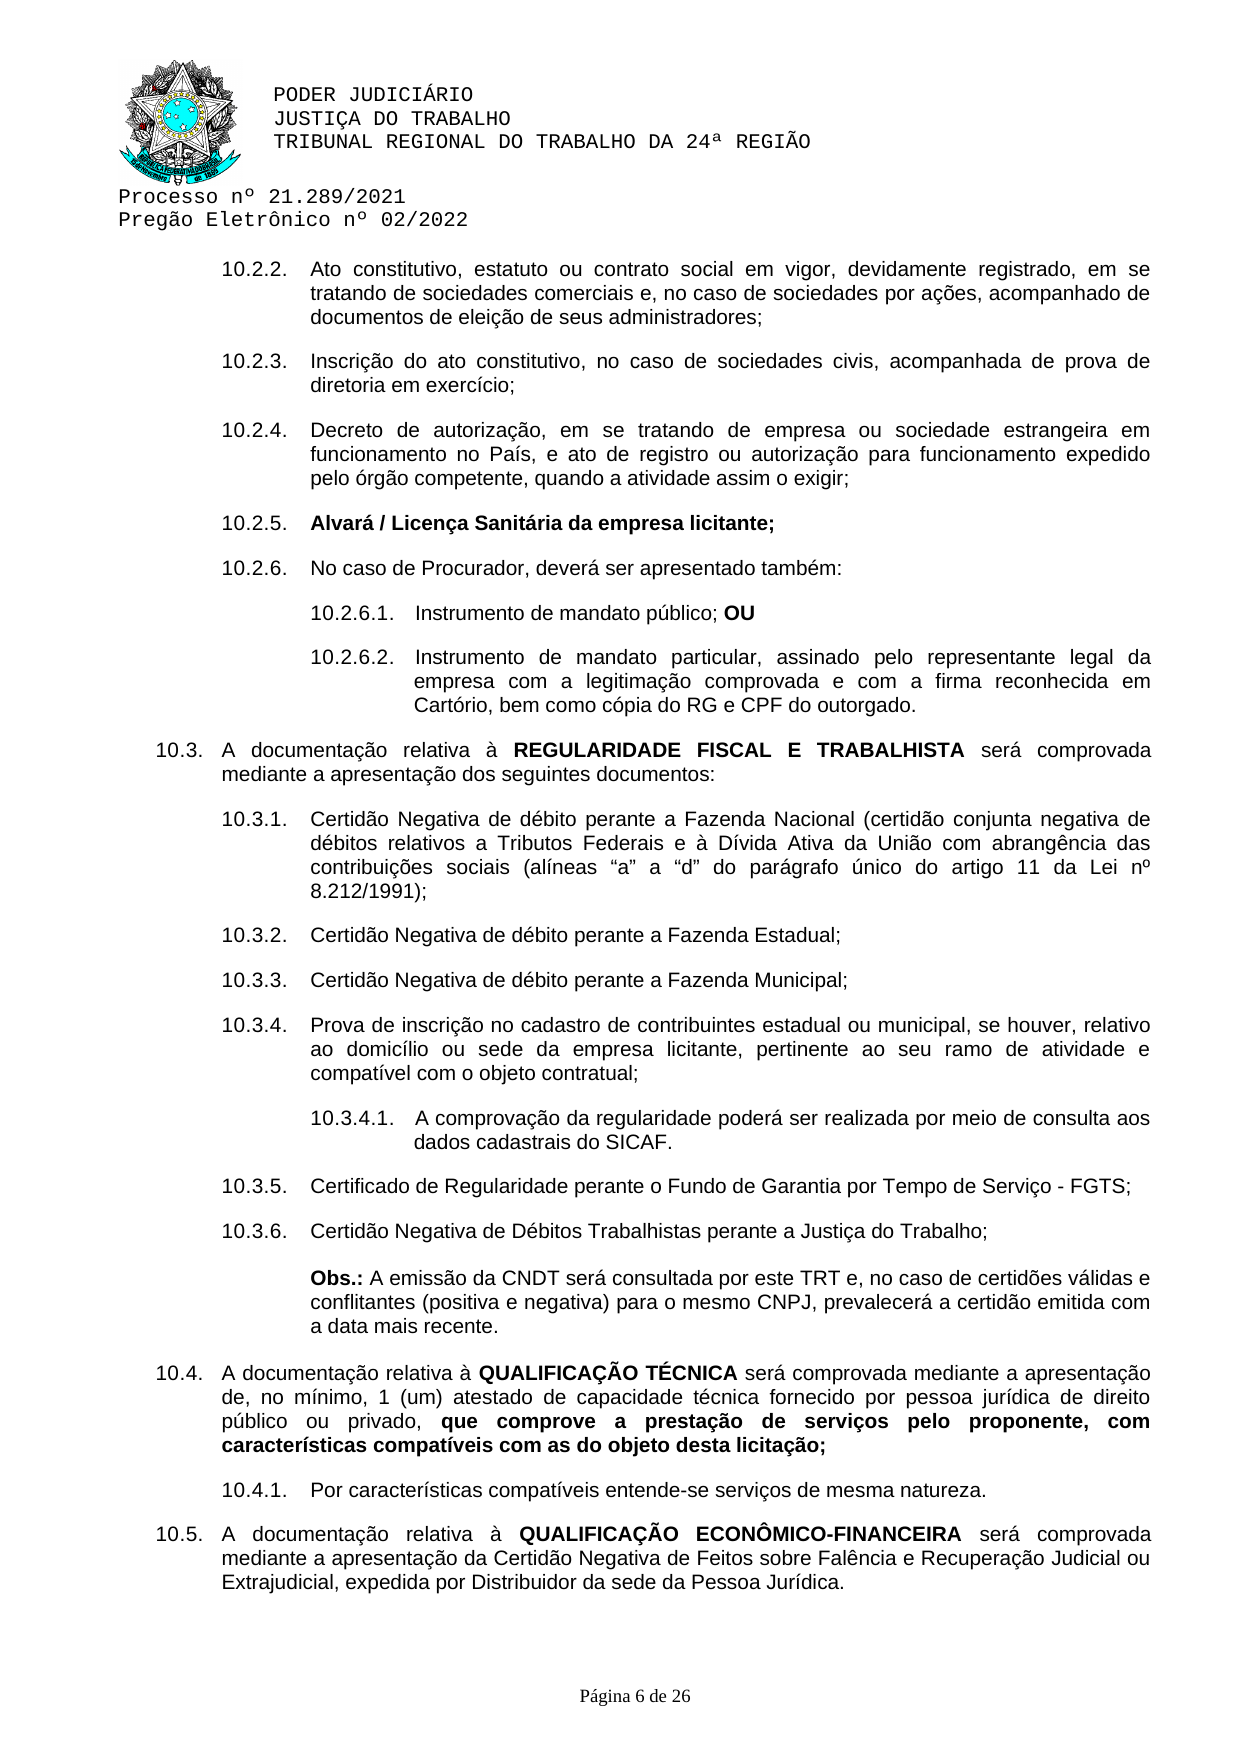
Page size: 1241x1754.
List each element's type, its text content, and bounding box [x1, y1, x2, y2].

list A documentação relativa à REGULARIDADE FISCAL E TRABALHISTA será comprovada mediante a apresentação dos seguintes documentos: [155, 738, 1152, 786]
list No caso de Procurador, deverá ser apresentado também: [221, 556, 1152, 579]
picture [118, 59, 243, 186]
list Certidão Negativa de débito perante a Fazenda Nacional (certidão conjunta negativa de débitos relativos a Tributos Federais e à Dívida Ativa da União com abrangência das contribuições sociais (alíneas “a” a “d” do parágrafo único do artigo 11 da Lei nº 8.212/1991); [221, 807, 1152, 902]
list Certificado de Regularidade perante o Fundo de Garantia por Tempo de Serviço - FGTS; [221, 1174, 1152, 1198]
list A documentação relativa à QUALIFICAÇÃO ECONÔMICO-FINANCEIRA será comprovada mediante a apresentação da Certidão Negativa de Feitos sobre Falência e Recuperação Judicial ou Extrajudicial, expedida por Distribuidor da sede da Pessoa Jurídica. [155, 1522, 1152, 1594]
list A comprovação da regularidade poderá ser realizada por meio de consulta aos dados cadastrais do SICAF. [310, 1106, 1152, 1153]
text Obs.: A emissão da CNDT será consultada por este TRT e, no caso de certidões válidas e conflitantes (positiva e negativa) para o mesmo CNPJ, prevalecerá a certidão emitida com a data mais recente. [310, 1266, 1152, 1338]
list Decreto de autorização, em se tratando de empresa ou sociedade estrangeira em funcionamento no País, e ato de registro ou autorização para funcionamento expedido pelo órgão competente, quando a atividade assim o exigir; [221, 418, 1152, 490]
list Ato constitutivo, estatuto ou contrato social em vigor, devidamente registrado, em se tratando de sociedades comerciais e, no caso de sociedades por ações, acompanhado de documentos de eleição de seus administradores; [221, 257, 1152, 328]
list Certidão Negativa de débito perante a Fazenda Municipal; [221, 968, 1152, 992]
list A documentação relativa à QUALIFICAÇÃO TÉCNICA será comprovada mediante a apresentação de, no mínimo, 1 (um) atestado de capacidade técnica fornecido por pessoa jurídica de direito público ou privado, que comprove a prestação de serviços pelo proponente, com características compatíveis com as do objeto desta licitação; [155, 1361, 1152, 1457]
list Certidão Negativa de Débitos Trabalhistas perante a Justiça do Trabalho; [221, 1219, 1152, 1243]
list Alvará / Licença Sanitária da empresa licitante; [221, 511, 1152, 535]
list Instrumento de mandato particular, assinado pelo representante legal da empresa com a legitimação comprovada e com a firma reconhecida em Cartório, bem como cópia do RG e CPF do outorgado. [310, 645, 1152, 717]
list Certidão Negativa de débito perante a Fazenda Estadual; [221, 923, 1152, 947]
list Por características compatíveis entende-se serviços de mesma natureza. [221, 1477, 1152, 1501]
list Instrumento de mandato público; OU [310, 600, 1152, 624]
list Prova de inscrição no cadastro de contribuintes estadual ou municipal, se houver, relativo ao domicílio ou sede da empresa licitante, pertinente ao seu ramo de atividade e compatível com o objeto contratual; [221, 1013, 1152, 1085]
list Inscrição do ato constitutivo, no caso de sociedades civis, acompanhada de prova de diretoria em exercício; [221, 349, 1152, 397]
